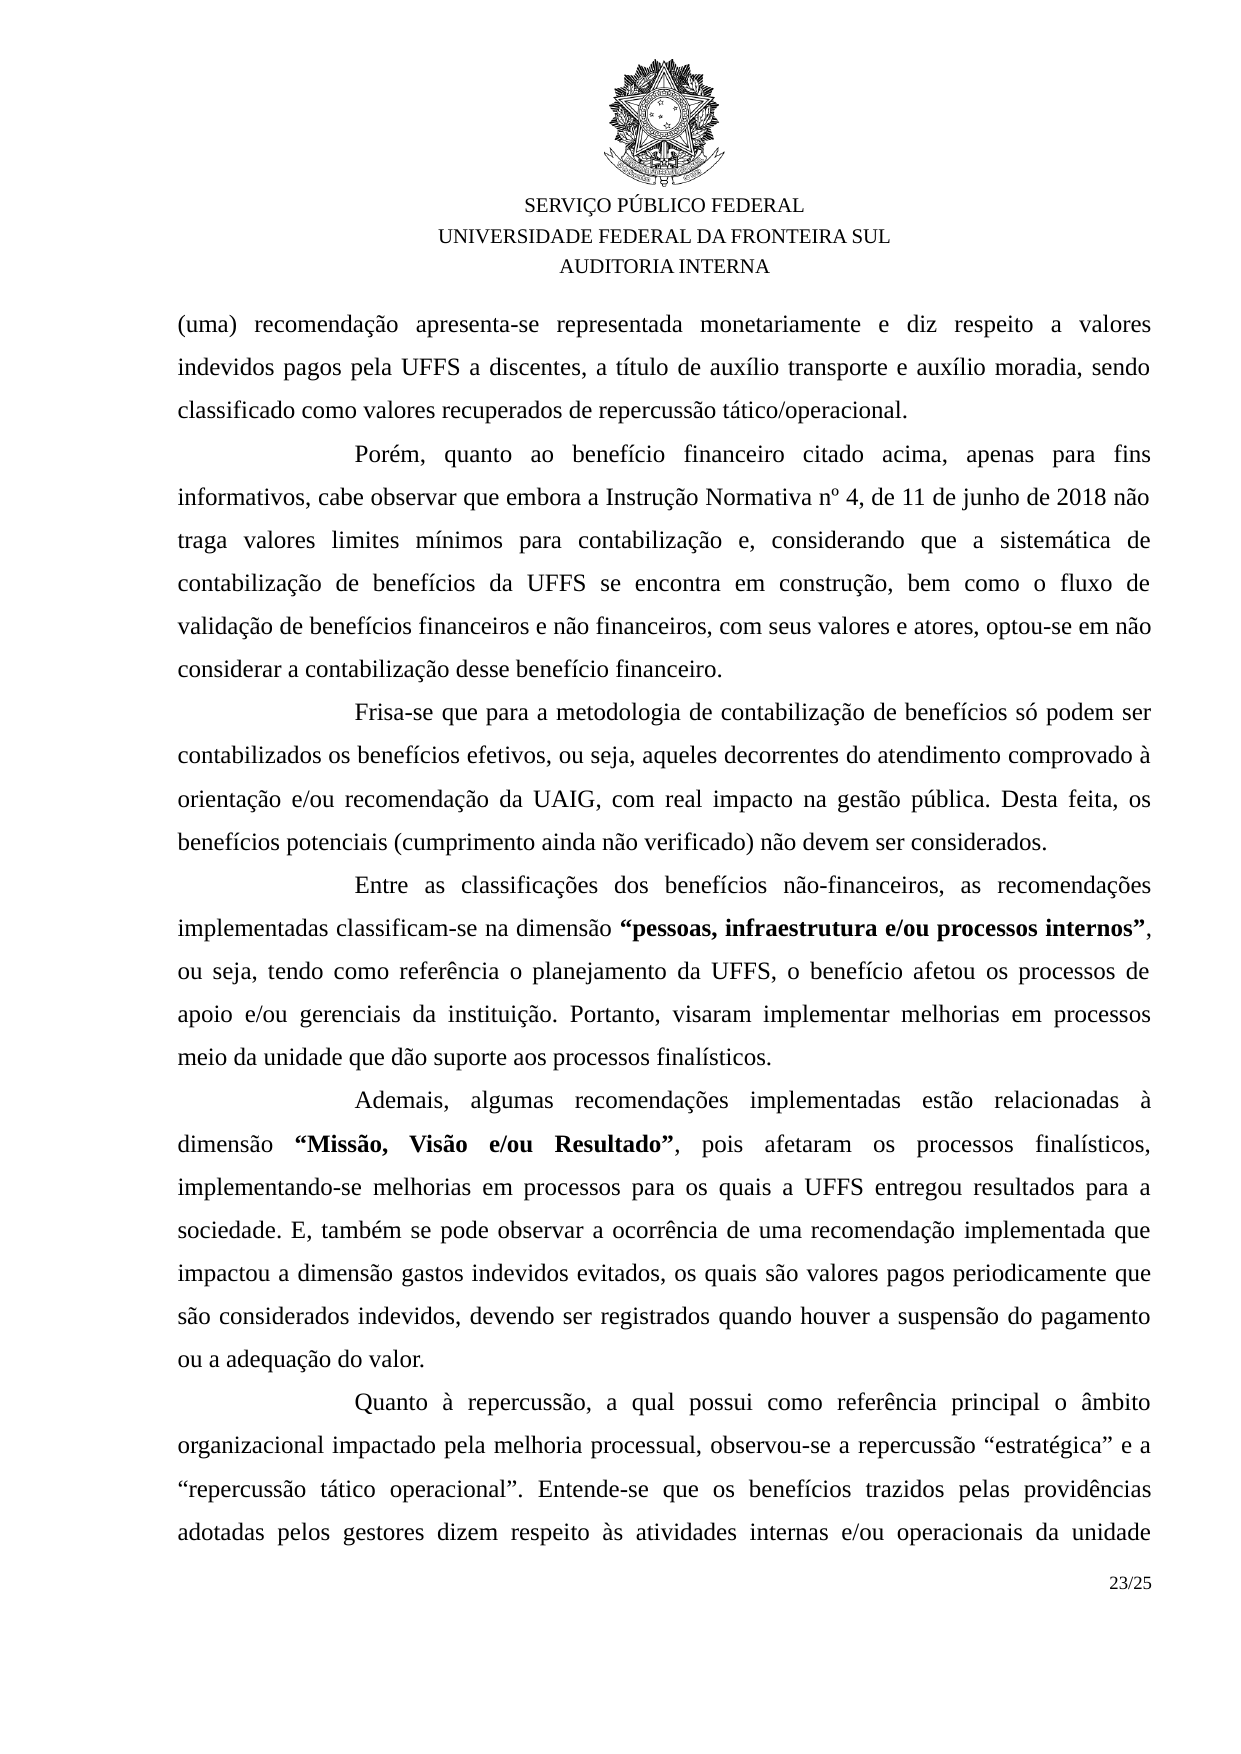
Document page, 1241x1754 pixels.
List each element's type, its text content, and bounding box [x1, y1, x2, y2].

text Ademais, algumas recomendações implementadas estão relacionadas à dimensão “Missão, Visão e/ou Resultado”, pois afetaram os processos finalísticos, implementando-se melhorias em processos para os quais a UFFS entregou resultados para a sociedade. E, também se pode observar a ocorrência de uma recomendação implementada que impactou a dimensão gastos indevidos evitados, os quais são valores pagos periodicamente que são considerados indevidos, devendo ser registrados quando houver a suspensão do pagamento ou a adequação do valor. [177, 1086, 1152, 1373]
text Porém, quanto ao benefício financeiro citado acima, apenas para fins informativos, cabe observar que embora a Instrução Normativa nº 4, de 11 de junho de 2018 não traga valores limites mínimos para contabilização e, considerando que a sistemática de contabilização de benefícios da UFFS se encontra em construção, bem como o fluxo de validação de benefícios financeiros e não financeiros, com seus valores e atores, optou-se em não considerar a contabilização desse benefício financeiro. [177, 439, 1152, 683]
text Frisa-se que para a metodologia de contabilização de benefícios só podem ser contabilizados os benefícios efetivos, ou seja, aqueles decorrentes do atendimento comprovado à orientação e/ou recomendação da UAIG, com real impacto na gestão pública. Desta feita, os benefícios potenciais (cumprimento ainda não verificado) não devem ser considerados. [177, 697, 1152, 856]
text (uma) recomendação apresenta-se representada monetariamente e diz respeito a valores indevidos pagos pela UFFS a discentes, a título de auxílio transporte e auxílio moradia, sendo classificado como valores recuperados de repercussão tático/operacional. [177, 309, 1152, 424]
text Entre as classificações dos benefícios não-financeiros, as recomendações implementadas classificam-se na dimensão “pessoas, infraestrutura e/ou processos internos”, ou seja, tendo como referência o planejamento da UFFS, o benefício afetou os processos de apoio e/ou gerenciais da instituição. Portanto, visaram implementar melhorias em processos meio da unidade que dão suporte aos processos finalísticos. [177, 870, 1152, 1071]
text Quanto à repercussão, a qual possui como referência principal o âmbito organizacional impactado pela melhoria processual, observou-se a repercussão “estratégica” e a “repercussão tático operacional”. Entende-se que os benefícios trazidos pelas providências adotadas pelos gestores dizem respeito às atividades internas e/ou operacionais da unidade [177, 1387, 1152, 1546]
